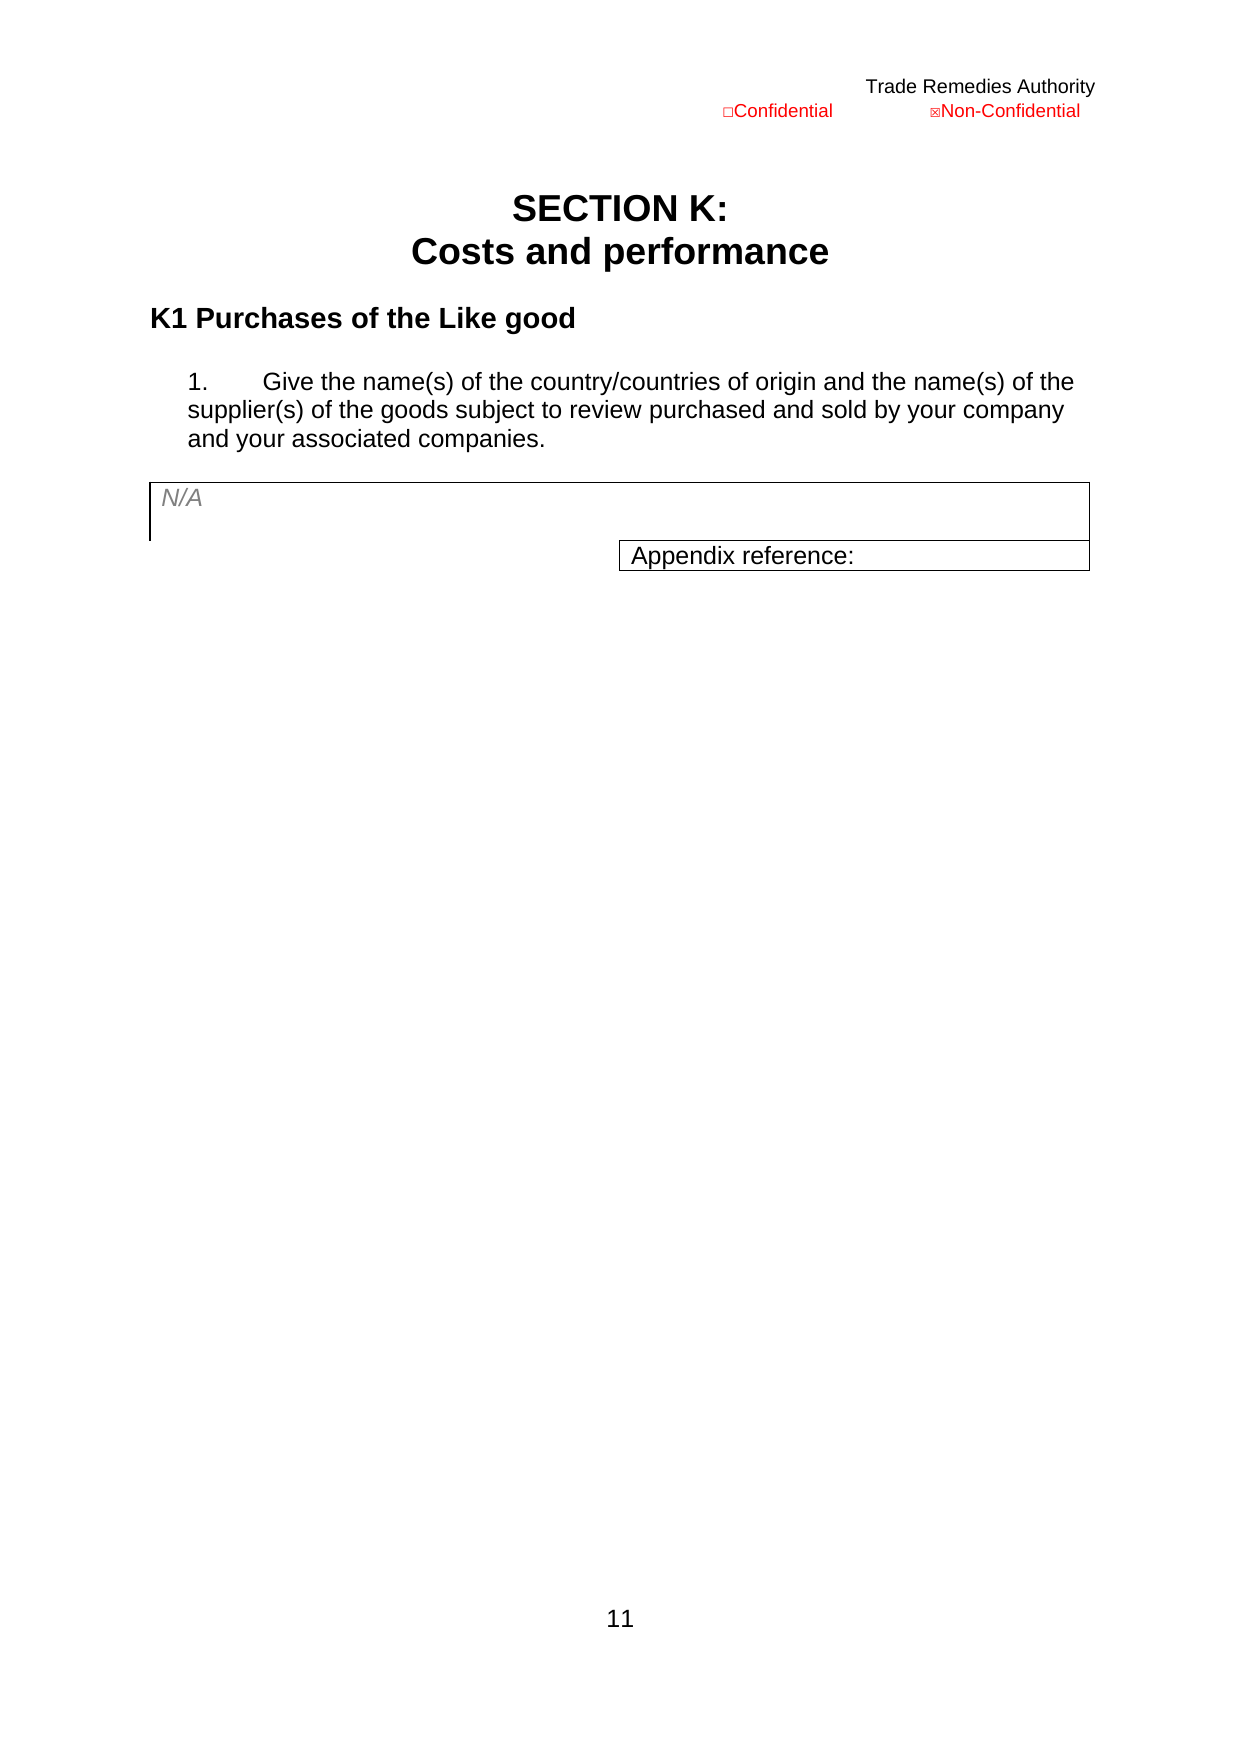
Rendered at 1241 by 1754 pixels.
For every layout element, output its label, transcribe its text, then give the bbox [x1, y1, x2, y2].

text SECTION K: Costs and performance [150, 186, 1090, 272]
text K1 Purchases of the Like good [150, 301, 1090, 334]
table_cell [150, 541, 619, 570]
list Give the name(s) of the country/countries of origin and the name(s) of the supplier(s) of the goods subject to review purchased and sold by your company and your associated companies. [187, 367, 1090, 453]
table_header N/A [151, 483, 1089, 540]
table_cell Appendix reference: [620, 541, 1089, 570]
